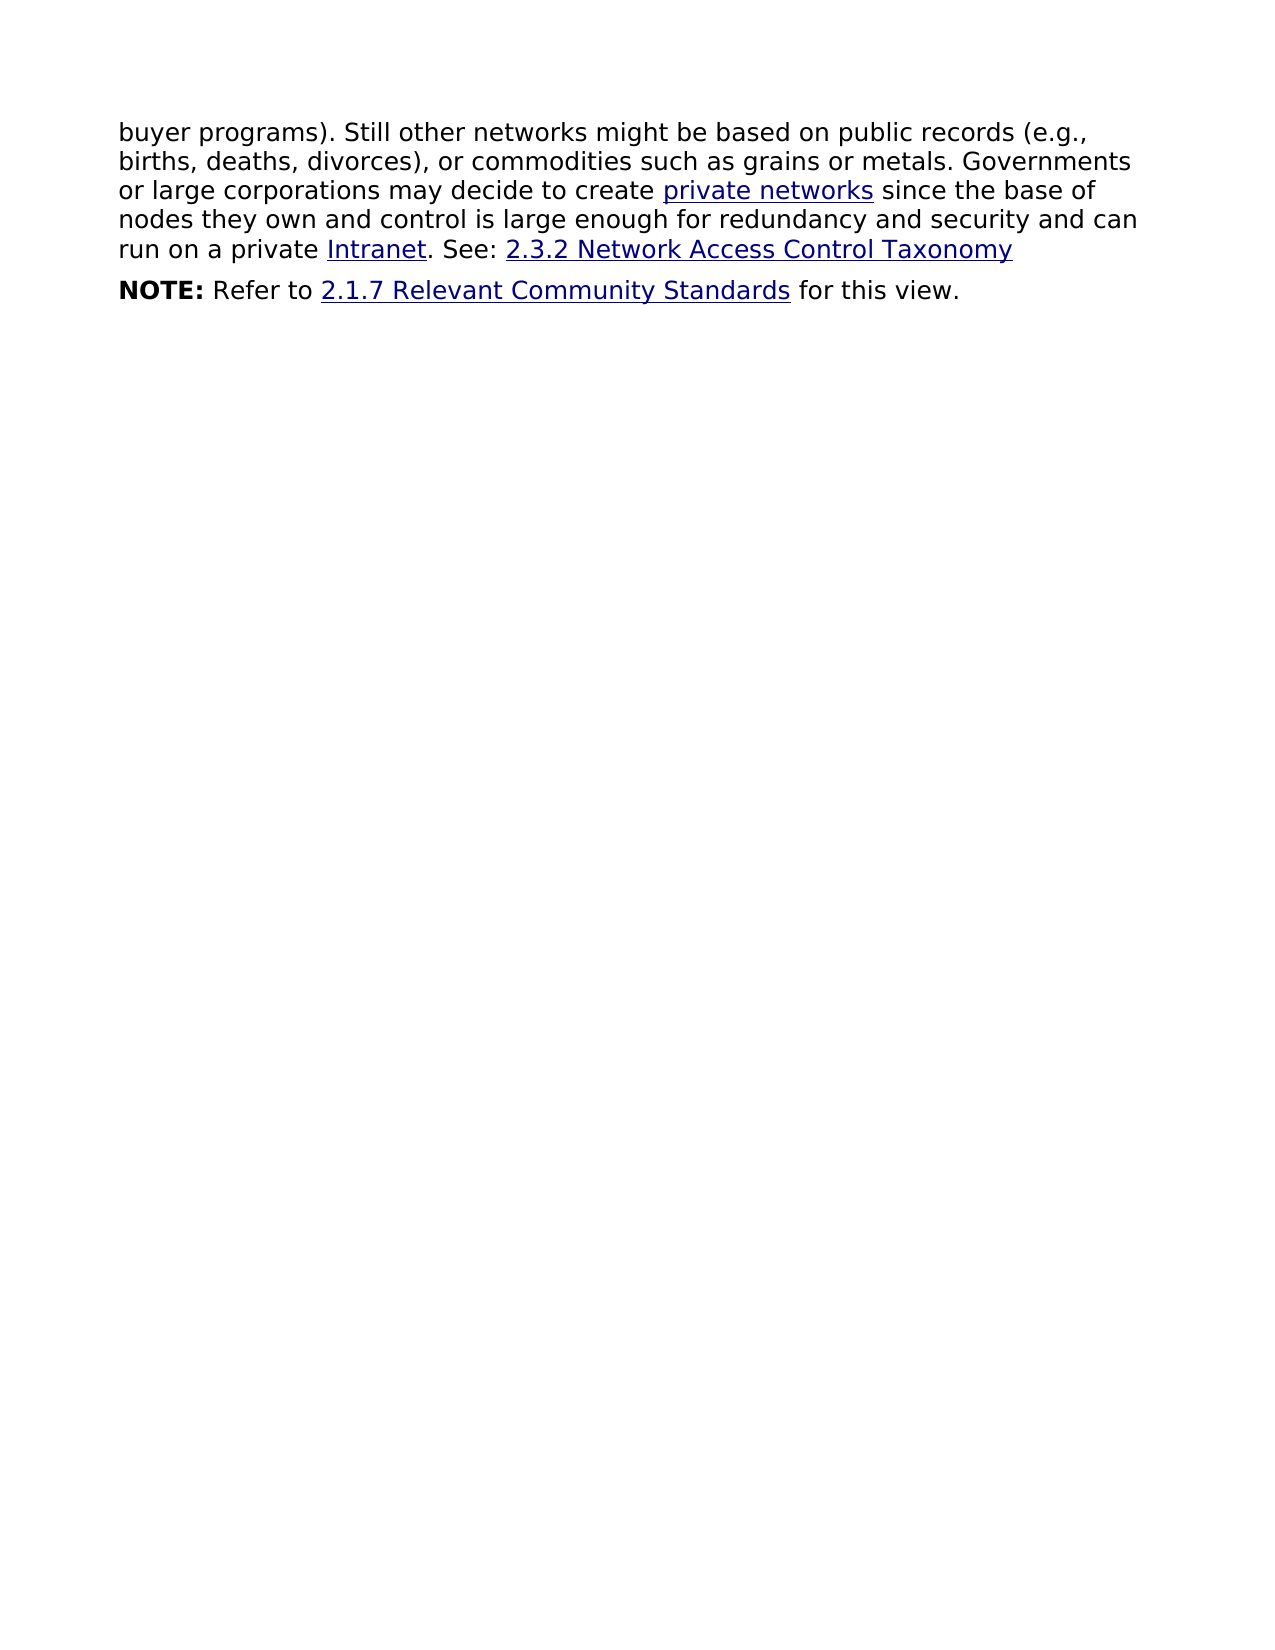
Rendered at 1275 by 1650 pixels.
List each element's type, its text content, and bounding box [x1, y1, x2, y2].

text NOTE: Refer to 2.1.7 Relevant Community Standards for this view. [118, 276, 1157, 306]
text buyer programs). Still other networks might be based on public records (e.g., births, deaths, divorces), or commodities such as grains or metals. Governments or large corporations may decide to create private networks since the base of nodes they own and control is large enough for redundancy and security and can run on a private Intranet. See: 2.3.2 Network Access Control Taxonomy [118, 118, 1157, 264]
